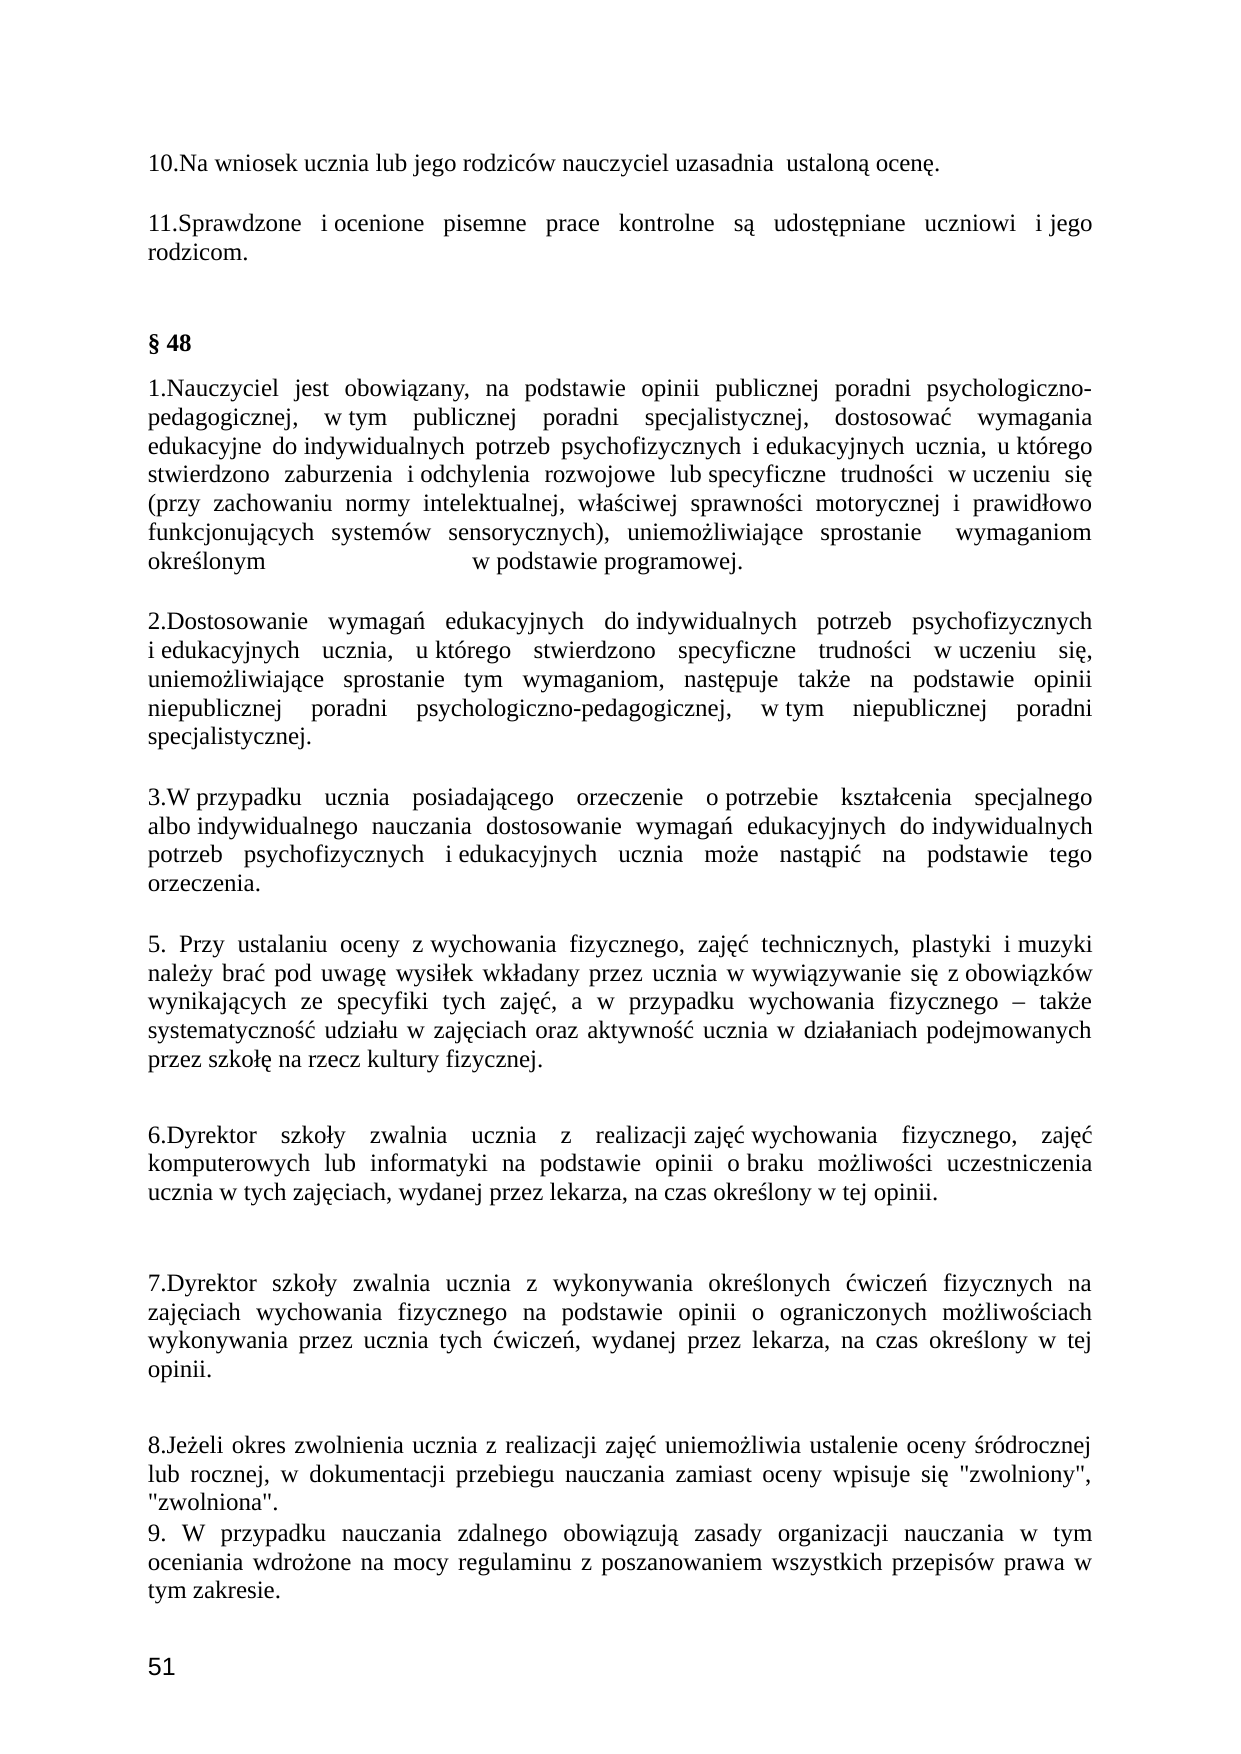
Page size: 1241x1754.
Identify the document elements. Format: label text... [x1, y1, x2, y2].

text 7.Dyrektor szkoły zwalnia ucznia z wykonywania określonych ćwiczeń fizycznych na zajęciach wychowania fizycznego na podstawie opinii o ograniczonych możliwościach wykonywania przez ucznia tych ćwiczeń, wydanej przez lekarza, na czas określony w tej opinii. [148, 1268, 1093, 1383]
text 5. Przy ustalaniu oceny z wychowania fizycznego, zajęć technicznych, plastyki i muzyki należy brać pod uwagę wysiłek wkładany przez ucznia w wywiązywanie się z obowiązków wynikających ze specyfiki tych zajęć, a w przypadku wychowania fizycznego – także systematyczność udziału w zajęciach oraz aktywność ucznia w działaniach podejmowanych przez szkołę na rzecz kultury fizycznej. [148, 929, 1093, 1073]
text 1.Nauczyciel jest obowiązany, na podstawie opinii publicznej poradni psychologiczno-pedagogicznej, w tym publicznej poradni specjalistycznej, dostosować wymagania edukacyjne do indywidualnych potrzeb psychofizycznych i edukacyjnych ucznia, u którego stwierdzono zaburzenia i odchylenia rozwojowe lub specyficzne trudności w uczeniu się (przy zachowaniu normy intelektualnej, właściwej sprawności motorycznej i prawidłowo funkcjonujących systemów sensorycznych), uniemożliwiające sprostanie wymaganiom określonym w podstawie programowej. [148, 373, 1093, 574]
text 6.Dyrektor szkoły zwalnia ucznia z realizacji zajęć wychowania fizycznego, zajęć komputerowych lub informatyki na podstawie opinii o braku możliwości uczestniczenia ucznia w tych zajęciach, wydanej przez lekarza, na czas określony w tej opinii. [148, 1120, 1093, 1206]
text 11.Sprawdzone i ocenione pisemne prace kontrolne są udostępniane uczniowi i jego rodzicom. [148, 208, 1093, 266]
text § 48 [148, 328, 1093, 357]
text 8.Jeżeli okres zwolnienia ucznia z realizacji zajęć uniemożliwia ustalenie oceny śródrocznej lub rocznej, w dokumentacji przebiegu nauczania zamiast oceny wpisuje się "zwolniony", "zwolniona". [148, 1430, 1093, 1516]
text 2.Dostosowanie wymagań edukacyjnych do indywidualnych potrzeb psychofizycznych i edukacyjnych ucznia, u którego stwierdzono specyficzne trudności w uczeniu się, uniemożliwiające sprostanie tym wymaganiom, następuje także na podstawie opinii niepublicznej poradni psychologiczno-pedagogicznej, w tym niepublicznej poradni specjalistycznej. [148, 606, 1093, 750]
text 3.W przypadku ucznia posiadającego orzeczenie o potrzebie kształcenia specjalnego albo indywidualnego nauczania dostosowanie wymagań edukacyjnych do indywidualnych potrzeb psychofizycznych i edukacyjnych ucznia może nastąpić na podstawie tego orzeczenia. [148, 782, 1093, 897]
text 10.Na wniosek ucznia lub jego rodziców nauczyciel uzasadnia ustaloną ocenę. [148, 148, 1093, 176]
text 9. W przypadku nauczania zdalnego obowiązują zasady organizacji nauczania w tym oceniania wdrożone na mocy regulaminu z poszanowaniem wszystkich przepisów prawa w tym zakresie. [148, 1518, 1093, 1604]
